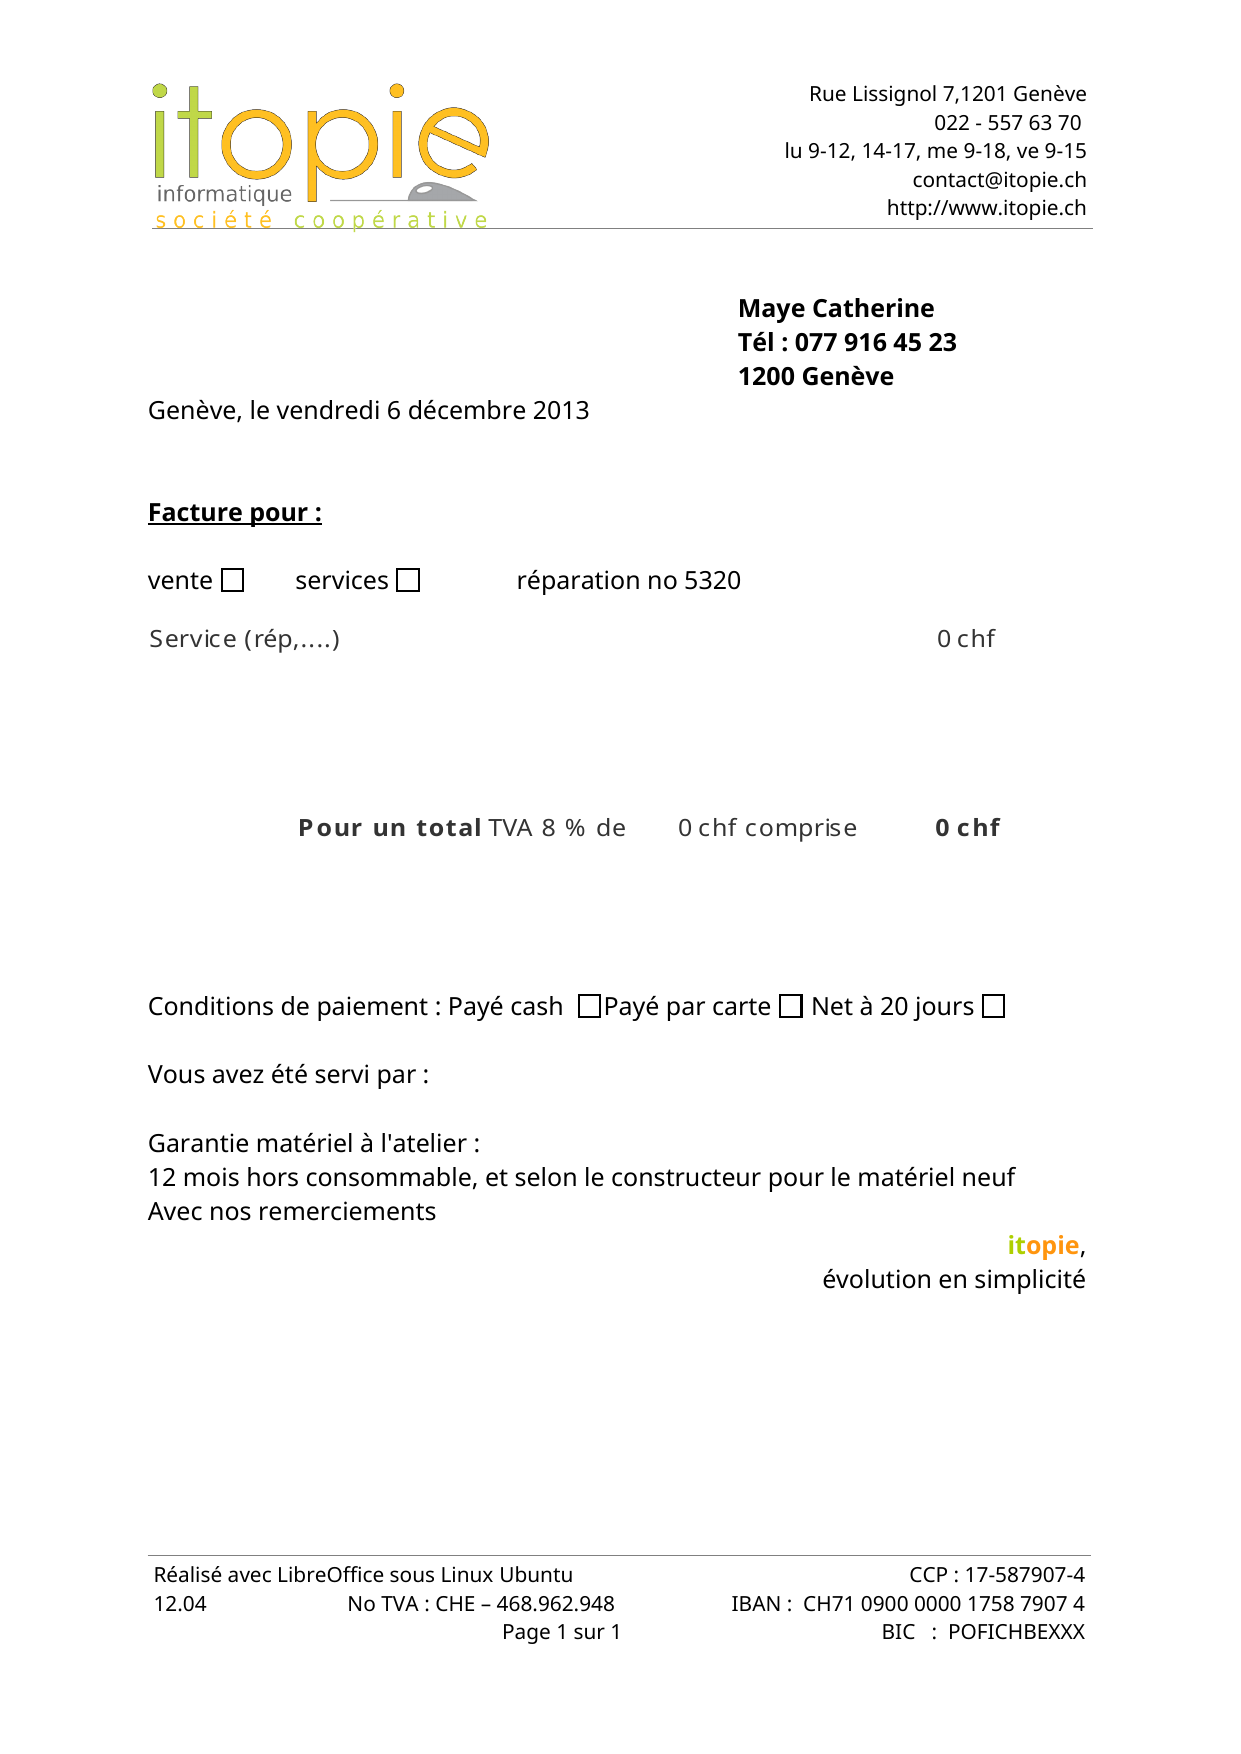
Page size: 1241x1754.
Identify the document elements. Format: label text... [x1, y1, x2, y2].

text Tél : 077 916 45 23 [148, 324, 1093, 358]
text vente services réparation no 5320 [148, 563, 1093, 597]
text 12 mois hors consommable, et selon le constructeur pour le matériel neuf [148, 1159, 1093, 1193]
text itopie, [148, 1227, 1093, 1262]
text 1200 Genève [148, 358, 1093, 392]
picture [138, 72, 500, 244]
text Conditions de paiement : Payé cash Payé par carte Net à 20 jours [148, 989, 1093, 1023]
text Garantie matériel à l'atelier : [148, 1125, 1093, 1159]
text Facture pour : [148, 495, 1093, 529]
text Maye Catherine [148, 290, 1093, 324]
text évolution en simplicité [148, 1262, 1093, 1296]
text Avec nos remerciements [148, 1193, 1093, 1227]
text Genève, le vendredi 6 décembre 2013 [148, 392, 1093, 427]
text Vous avez été servi par : [148, 1057, 1093, 1091]
